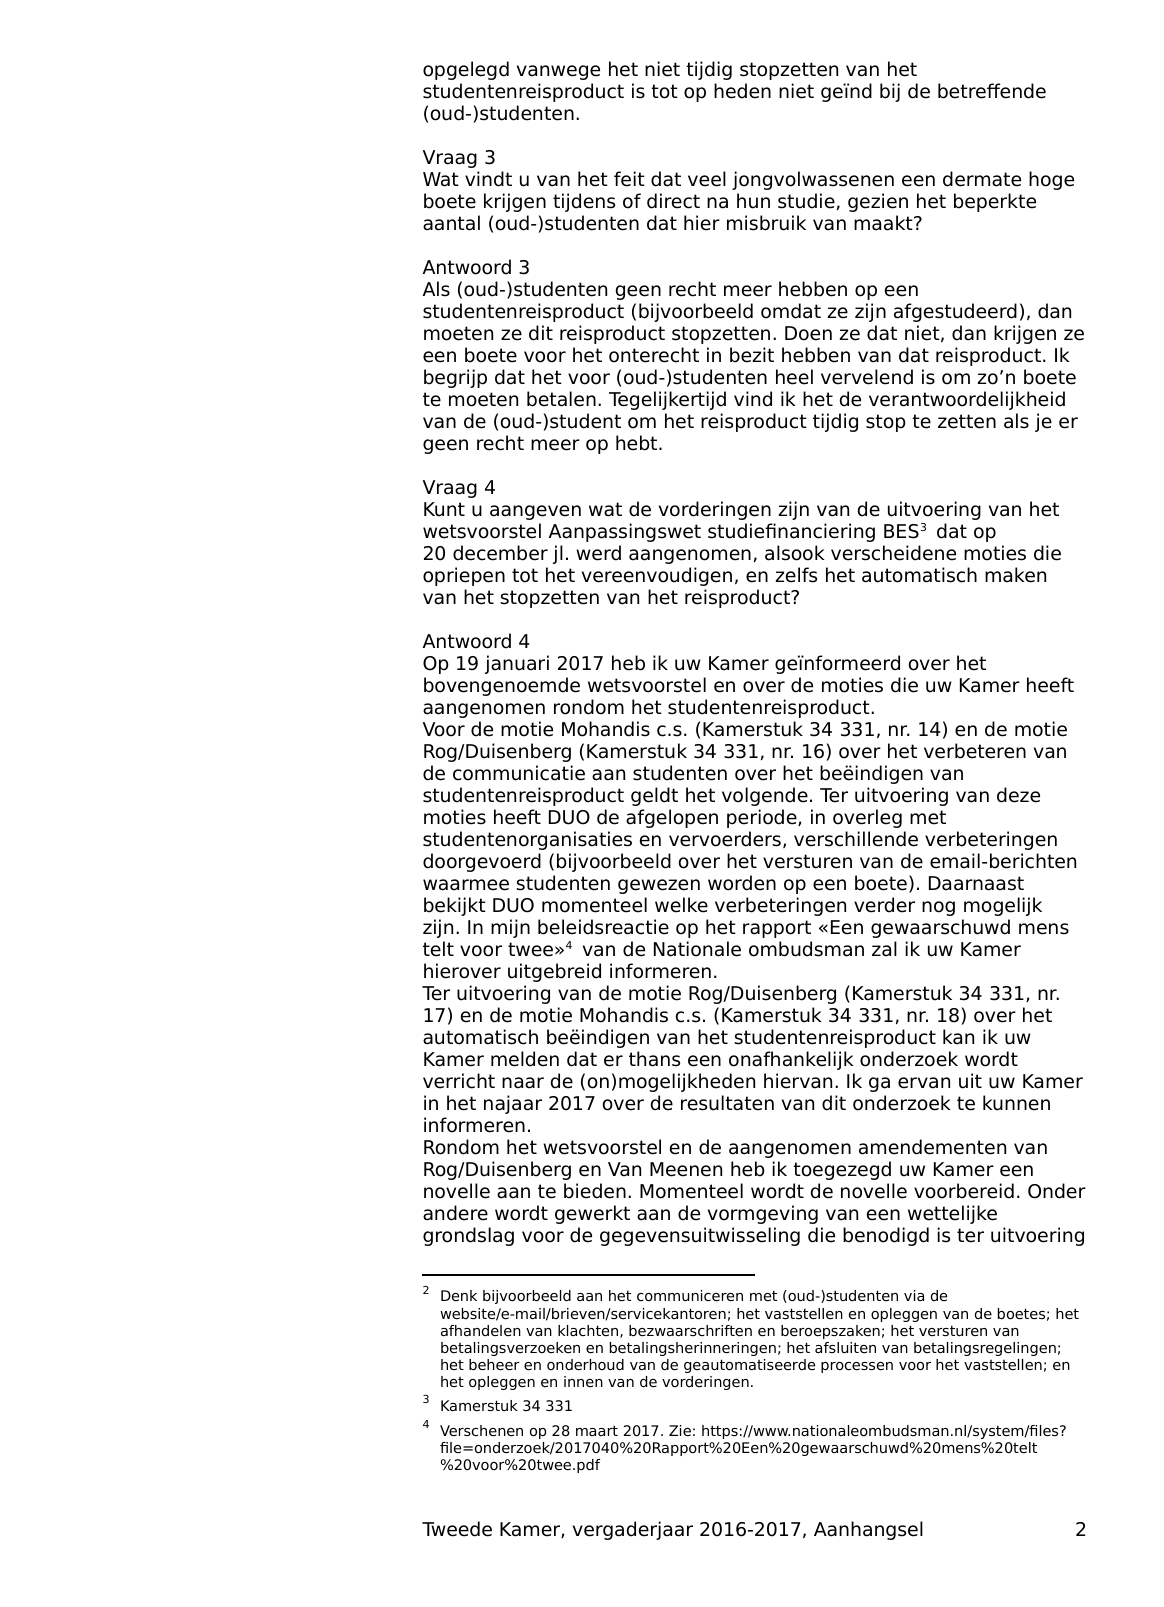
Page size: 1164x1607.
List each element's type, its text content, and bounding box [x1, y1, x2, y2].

text Vraag 4 [422, 477, 1087, 499]
text Denk bijvoorbeeld aan het communiceren met (oud-)studenten via de website/e-mail/brieven/servicekantoren; het vaststellen en opleggen van de boetes; het afhandelen van klachten, bezwaarschriften en beroepszaken; het versturen van betalingsverzoeken en betalingsherinneringen; het afsluiten van betalingsregelingen; het beheer en onderhoud van de geautomatiseerde processen voor het vaststellen; en het opleggen en innen van de vorderingen. [422, 1284, 1087, 1391]
text Rondom het wetsvoorstel en de aangenomen amendementen van Rog/Duisenberg en Van Meenen heb ik toegezegd uw Kamer een novelle aan te bieden. Momenteel wordt de novelle voorbereid. Onder andere wordt gewerkt aan de vormgeving van een wettelijke grondslag voor de gegevensuitwisseling die benodigd is ter uitvoering [422, 1137, 1087, 1247]
text Voor de motie Mohandis c.s. (Kamerstuk 34 331, nr. 14) en de motie Rog/Duisenberg (Kamerstuk 34 331, nr. 16) over het verbeteren van de communicatie aan studenten over het beëindigen van studentenreisproduct geldt het volgende. Ter uitvoering van deze moties heeft DUO de afgelopen periode, in overleg met studentenorganisaties en vervoerders, verschillende verbeteringen doorgevoerd (bijvoorbeeld over het versturen van de email-berichten waarmee studenten gewezen worden op een boete). Daarnaast bekijkt DUO momenteel welke verbeteringen verder nog mogelijk zijn. In mijn beleidsreactie op het rapport «Een gewaarschuwd mens telt voor twee» van de Nationale ombudsman zal ik uw Kamer hierover uitgebreid informeren. [422, 719, 1087, 983]
text Op 19 januari 2017 heb ik uw Kamer geïnformeerd over het bovengenoemde wetsvoorstel en over de moties die uw Kamer heeft aangenomen rondom het studentenreisproduct. [422, 653, 1087, 719]
text opgelegd vanwege het niet tijdig stopzetten van het studentenreisproduct is tot op heden niet geïnd bij de betreffende (oud-)studenten. [422, 59, 1087, 125]
text Kamerstuk 34 331 [422, 1393, 1087, 1416]
text Antwoord 4 [422, 631, 1087, 653]
text Antwoord 3 [422, 257, 1087, 279]
text Wat vindt u van het feit dat veel jongvolwassenen een dermate hoge boete krijgen tijdens of direct na hun studie, gezien het beperkte aantal (oud-)studenten dat hier misbruik van maakt? [422, 169, 1087, 235]
text Ter uitvoering van de motie Rog/Duisenberg (Kamerstuk 34 331, nr. 17) en de motie Mohandis c.s. (Kamerstuk 34 331, nr. 18) over het automatisch beëindigen van het studentenreisproduct kan ik uw Kamer melden dat er thans een onafhankelijk onderzoek wordt verricht naar de (on)mogelijkheden hiervan. Ik ga ervan uit uw Kamer in het najaar 2017 over de resultaten van dit onderzoek te kunnen informeren. [422, 983, 1087, 1137]
text Verschenen op 28 maart 2017. Zie: https://www.nationaleombudsman.nl/system/files?file=onderzoek/2017040%20Rapport%20Een%20gewaarschuwd%20mens%20telt%20voor%20twee.pdf [422, 1418, 1087, 1474]
text Als (oud-)studenten geen recht meer hebben op een studentenreisproduct (bijvoorbeeld omdat ze zijn afgestudeerd), dan moeten ze dit reisproduct stopzetten. Doen ze dat niet, dan krijgen ze een boete voor het onterecht in bezit hebben van dat reisproduct. Ik begrijp dat het voor (oud-)studenten heel vervelend is om zo’n boete te moeten betalen. Tegelijkertijd vind ik het de verantwoordelijkheid van de (oud-)student om het reisproduct tijdig stop te zetten als je er geen recht meer op hebt. [422, 279, 1087, 455]
text Kunt u aangeven wat de vorderingen zijn van de uitvoering van het wetsvoorstel Aanpassingswet studiefinanciering BES dat op 20 december jl. werd aangenomen, alsook verscheidene moties die opriepen tot het vereenvoudigen, en zelfs het automatisch maken van het stopzetten van het reisproduct? [422, 499, 1087, 609]
text Vraag 3 [422, 147, 1087, 169]
